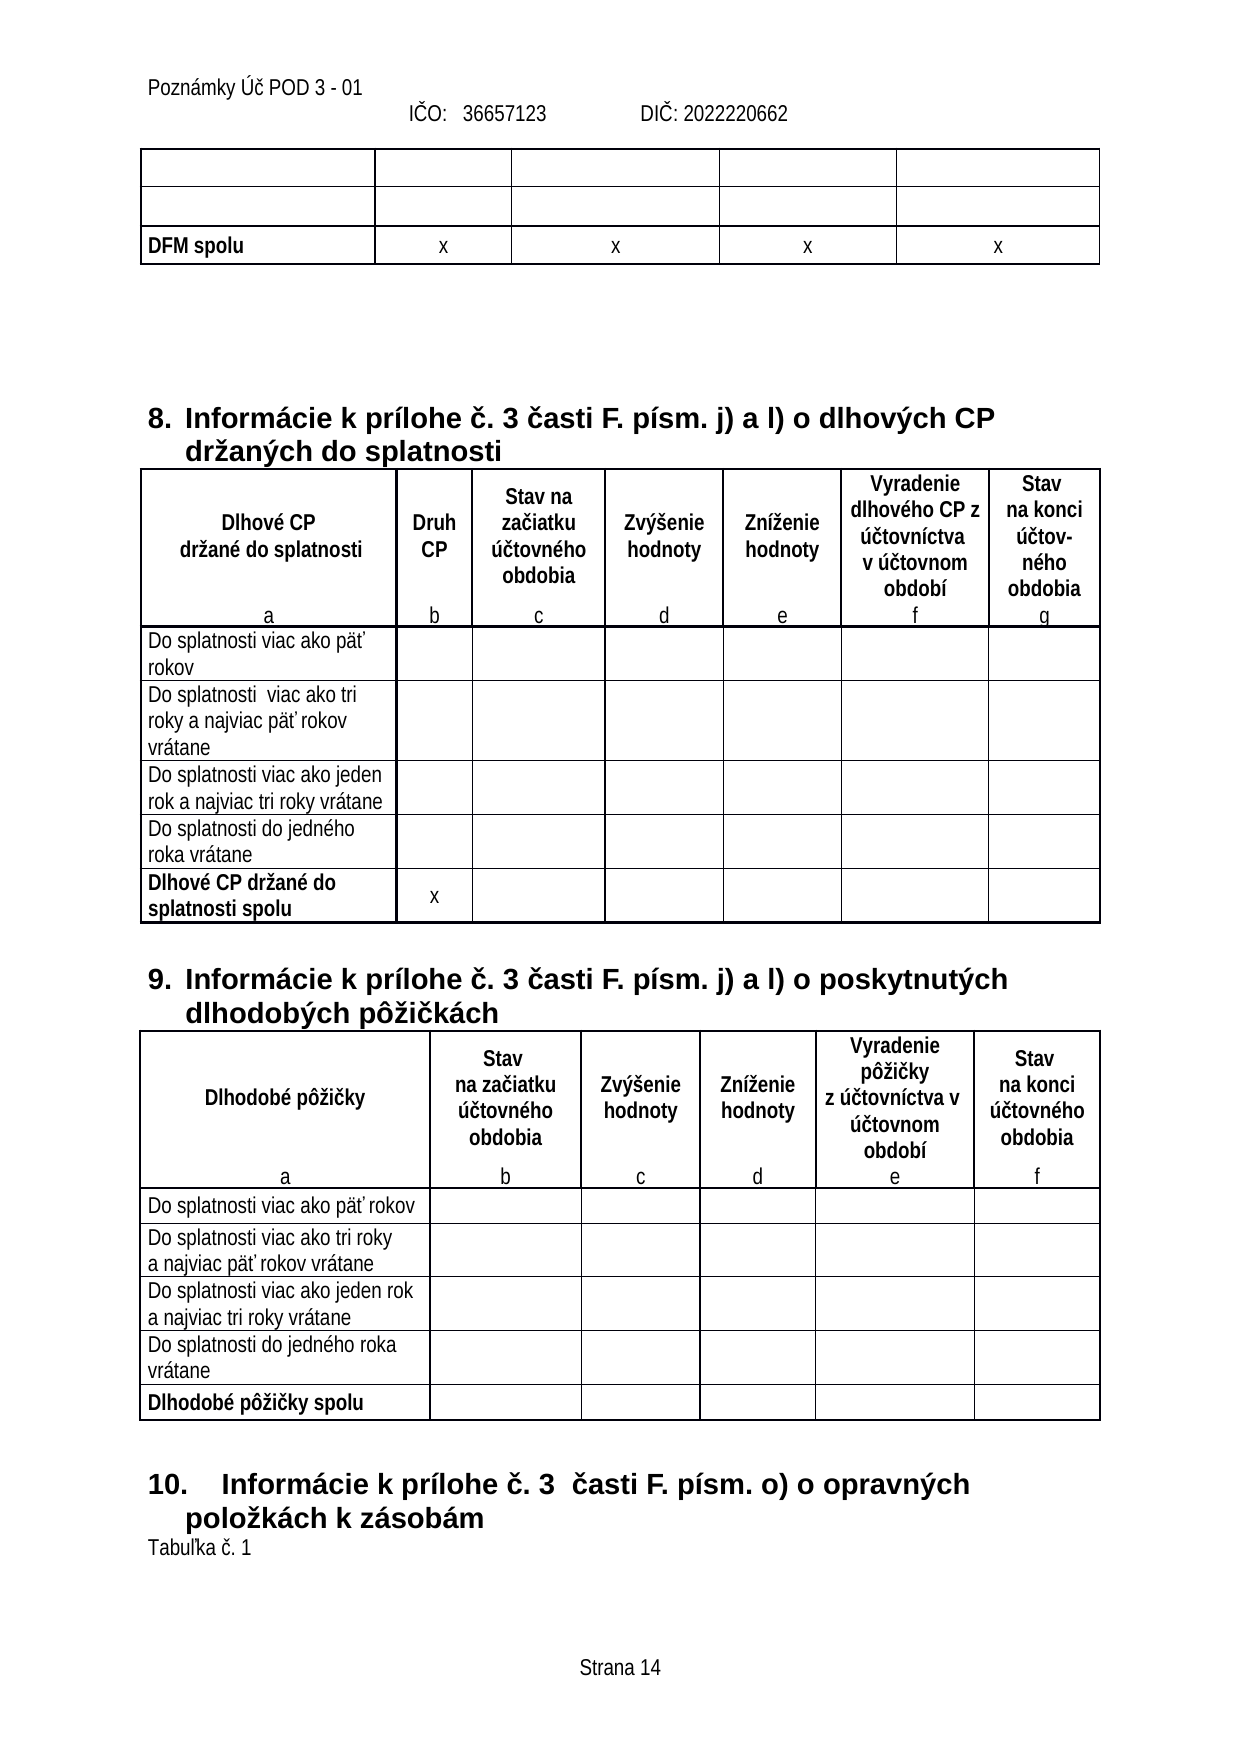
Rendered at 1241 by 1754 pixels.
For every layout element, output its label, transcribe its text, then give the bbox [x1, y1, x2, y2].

table_cell x [720, 227, 896, 263]
table_cell DFM spolu [142, 227, 374, 263]
table_cell [606, 815, 723, 868]
table_header Stav na začiatku účtovného obdobia [473, 470, 604, 602]
table_cell [606, 681, 723, 760]
table_cell [473, 761, 604, 814]
table_cell Dlhové CP držané do splatnosti spolu [142, 869, 395, 921]
table_cell [724, 681, 841, 760]
table_cell g [990, 602, 1099, 625]
title Informácie k prílohe č. 3 časti F. písm. j) a l) o dlhových CP držaných do splatnosti [148, 401, 1092, 468]
table_cell Do splatnosti do jedného roka vrátane [141, 1331, 429, 1384]
table_cell x [376, 227, 511, 263]
table_cell [724, 761, 841, 814]
table_header Zníženie hodnoty [701, 1032, 815, 1163]
table_cell [701, 1331, 815, 1384]
table_cell [989, 681, 1099, 760]
table_cell Do splatnosti viac ako tri roky a najviac päť rokov vrátane [142, 681, 395, 760]
table_cell [989, 628, 1099, 680]
table_cell [975, 1277, 1099, 1330]
table_cell [606, 628, 723, 680]
table_cell [142, 150, 374, 186]
title Informácie k prílohe č. 3 časti F. písm. j) a l) o poskytnutých dlhodobých pôžičkách [148, 962, 1092, 1029]
table_header Dlhové CP držané do splatnosti [142, 470, 395, 602]
table_cell [724, 869, 841, 921]
title Informácie k prílohe č. 3 časti F. písm. o) o opravných položkách k zásobám [148, 1467, 1092, 1534]
table_cell c [582, 1163, 699, 1187]
table_cell b [398, 602, 471, 625]
table_cell [816, 1385, 974, 1419]
table_cell [398, 761, 472, 814]
table_cell [582, 1331, 699, 1384]
table_header Zvýšenie hodnoty [606, 470, 722, 602]
table_cell [431, 1224, 581, 1276]
table_cell [897, 187, 1099, 224]
table_cell [720, 150, 896, 186]
table_cell d [701, 1163, 815, 1187]
table_cell [582, 1385, 699, 1419]
table_cell x [897, 227, 1099, 263]
table_cell [816, 1331, 974, 1384]
table_header Dlhodobé pôžičky [141, 1032, 429, 1163]
table_cell [376, 150, 511, 186]
table_cell [975, 1224, 1099, 1276]
table_cell [724, 815, 841, 868]
table_cell [431, 1331, 581, 1384]
table_cell [473, 869, 604, 921]
table_cell [473, 628, 604, 680]
table_cell [724, 628, 841, 680]
table_cell [582, 1189, 699, 1222]
table_cell [473, 681, 604, 760]
table_header Stav na konci účtovného obdobia [975, 1032, 1099, 1163]
table_cell [975, 1331, 1099, 1384]
table_cell Do splatnosti do jedného roka vrátane [142, 815, 395, 868]
table_cell Do splatnosti viac ako päť rokov [142, 628, 395, 680]
table_cell [842, 681, 988, 760]
table_cell [975, 1189, 1099, 1222]
table_header Zvýšenie hodnoty [582, 1032, 699, 1163]
table_cell [989, 815, 1099, 868]
table_cell e [817, 1163, 973, 1187]
table_cell d [606, 602, 722, 625]
table_cell [512, 187, 719, 224]
table_cell c [473, 602, 604, 625]
table_cell [975, 1385, 1099, 1419]
table_header Vyradenie dlhového CP z účtovníctva v účtovnom období [842, 470, 988, 602]
table_cell [989, 869, 1099, 921]
table_cell Do splatnosti viac ako jeden rok a najviac tri roky vrátane [142, 761, 395, 814]
table_cell [701, 1277, 815, 1330]
table_cell [582, 1277, 699, 1330]
table_cell Do splatnosti viac ako jeden rok a najviac tri roky vrátane [141, 1277, 429, 1330]
table_cell x [398, 869, 472, 921]
table_header Stav na konci účtov-ného obdobia [990, 470, 1099, 602]
table_cell [398, 628, 472, 680]
table_header Zníženie hodnoty [724, 470, 840, 602]
table_cell [431, 1385, 581, 1419]
table_cell Dlhodobé pôžičky spolu [141, 1385, 429, 1419]
table_cell [376, 187, 511, 224]
table_cell b [431, 1163, 580, 1187]
table_header Stav na začiatku účtovného obdobia [431, 1032, 580, 1163]
table_cell [701, 1385, 815, 1419]
table_cell [701, 1224, 815, 1276]
table_cell Do splatnosti viac ako tri roky a najviac päť rokov vrátane [141, 1224, 429, 1276]
table_cell [431, 1277, 581, 1330]
table_cell [842, 869, 988, 921]
table_cell f [842, 602, 988, 625]
table_cell [842, 628, 988, 680]
text Tabuľka č. 1 [148, 1534, 1092, 1561]
table_cell [431, 1189, 581, 1222]
table_cell [897, 150, 1099, 186]
table_cell [816, 1189, 974, 1222]
table_cell [473, 815, 604, 868]
table_cell [398, 681, 472, 760]
table_cell [606, 869, 723, 921]
table_cell [842, 761, 988, 814]
table_cell e [724, 602, 840, 625]
table_cell a [142, 602, 395, 625]
table_cell [701, 1189, 815, 1222]
table_cell Do splatnosti viac ako päť rokov [141, 1189, 429, 1222]
table_cell [606, 761, 723, 814]
table_cell [398, 815, 472, 868]
table_cell [720, 187, 896, 224]
table_header Druh CP [398, 470, 471, 602]
table_cell [512, 150, 719, 186]
table_header Vyradenie pôžičky z účtovníctva v účtovnom období [817, 1032, 973, 1163]
table_cell a [141, 1163, 429, 1187]
table_cell [142, 187, 374, 224]
table_cell [816, 1224, 974, 1276]
table_cell x [512, 227, 719, 263]
table_cell [989, 761, 1099, 814]
table_cell [582, 1224, 699, 1276]
table_cell [816, 1277, 974, 1330]
table_cell f [975, 1163, 1099, 1187]
table_cell [842, 815, 988, 868]
